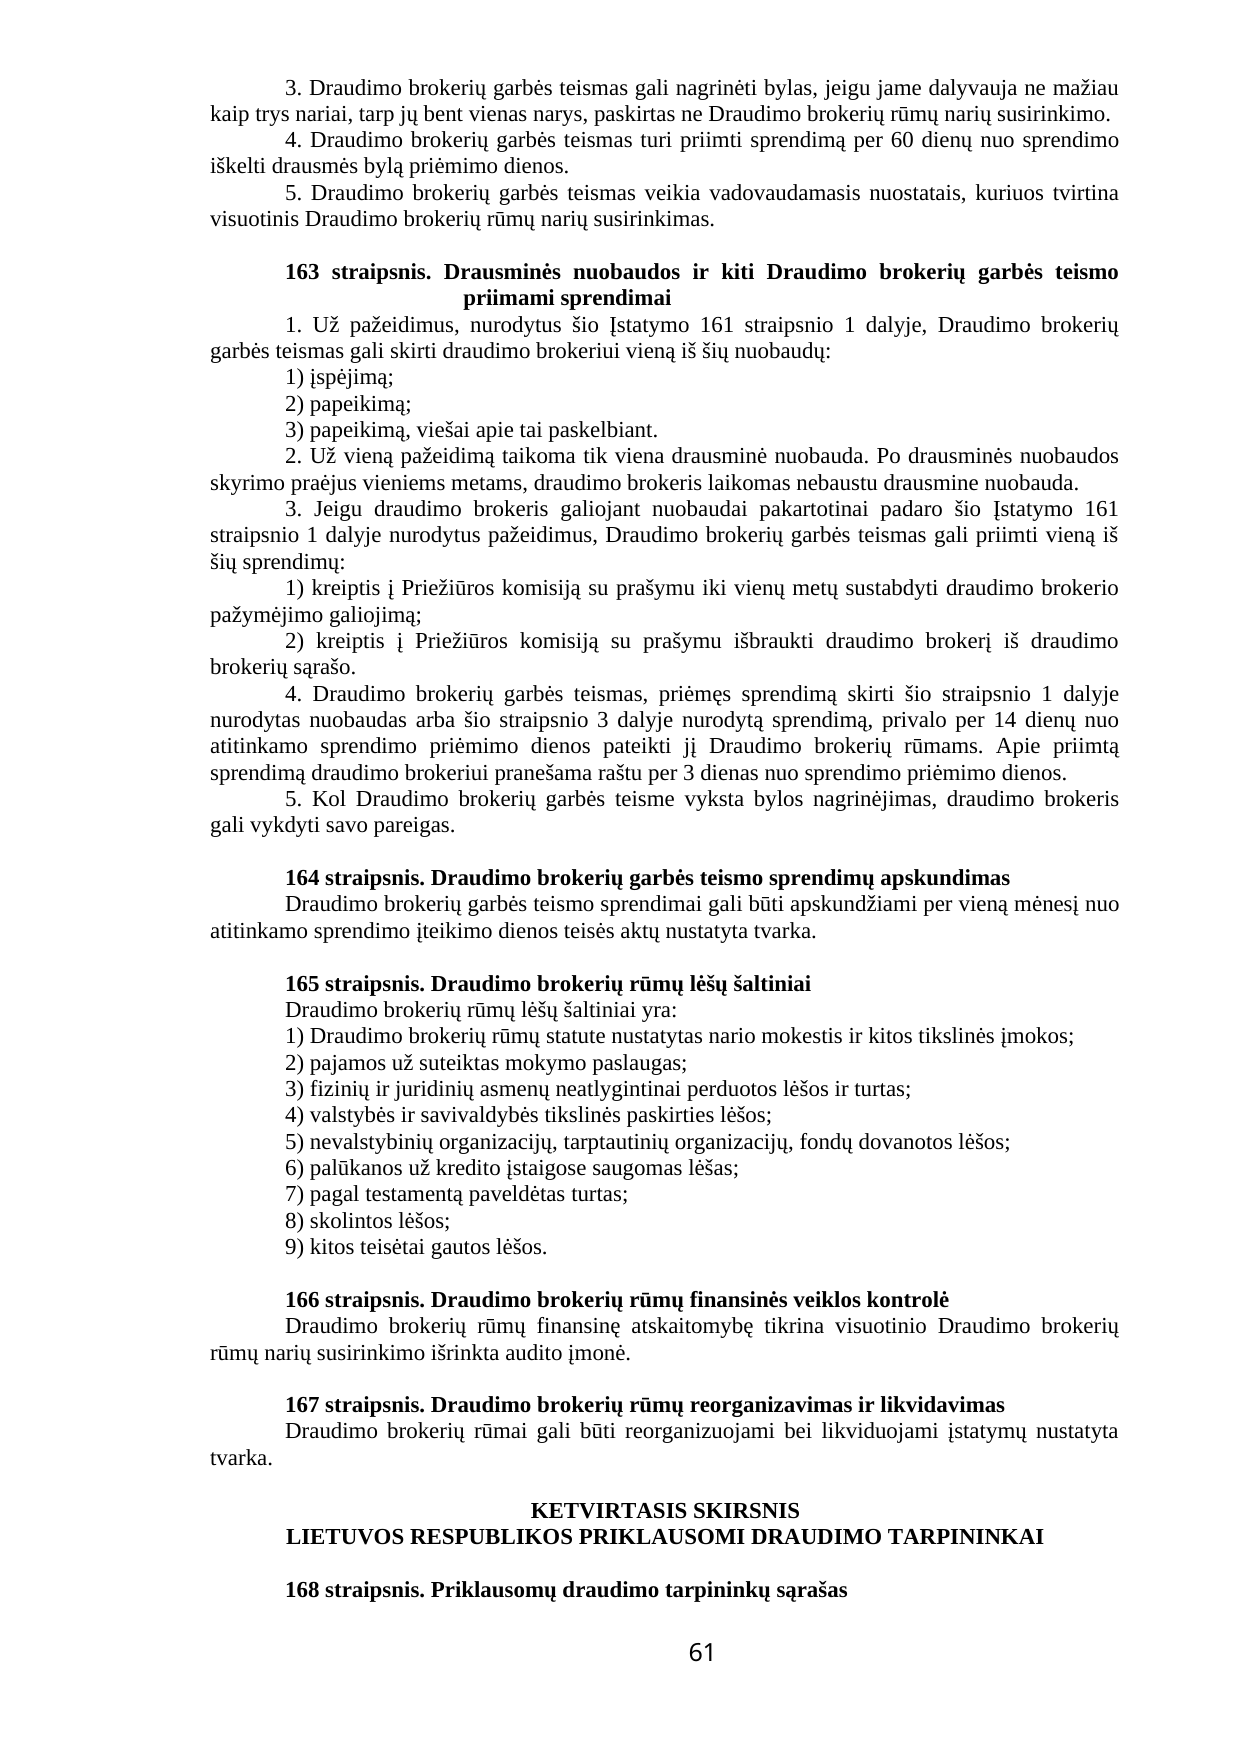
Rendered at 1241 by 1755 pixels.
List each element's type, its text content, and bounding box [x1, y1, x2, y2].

text 3. Draudimo brokerių garbės teismas gali nagrinėti bylas, jeigu jame dalyvauja ne mažiau kaip trys nariai, tarp jų bent vienas narys, paskirtas ne Draudimo brokerių rūmų narių susirinkimo. [210, 73, 1120, 126]
text 4. Draudimo brokerių garbės teismas, priėmęs sprendimą skirti šio straipsnio 1 dalyje nurodytas nuobaudas arba šio straipsnio 3 dalyje nurodytą sprendimą, privalo per 14 dienų nuo atitinkamo sprendimo priėmimo dienos pateikti jį Draudimo brokerių rūmams. Apie priimtą sprendimą draudimo brokeriui pranešama raštu per 3 dienas nuo sprendimo priėmimo dienos. [210, 680, 1120, 785]
text 5. Draudimo brokerių garbės teismas veikia vadovaudamasis nuostatais, kuriuos tvirtina visuotinis Draudimo brokerių rūmų narių susirinkimas. [210, 179, 1120, 232]
text 164 straipsnis. Draudimo brokerių garbės teismo sprendimų apskundimas [285, 864, 1120, 891]
text 4. Draudimo brokerių garbės teismas turi priimti sprendimą per 60 dienų nuo sprendimo iškelti drausmės bylą priėmimo dienos. [210, 126, 1120, 179]
text 3) fizinių ir juridinių asmenų neatlygintinai perduotos lėšos ir turtas; [210, 1075, 1120, 1101]
text 6) palūkanos už kredito įstaigose saugomas lėšas; [210, 1154, 1120, 1180]
text 5. Kol Draudimo brokerių garbės teisme vyksta bylos nagrinėjimas, draudimo brokeris gali vykdyti savo pareigas. [210, 785, 1120, 838]
text Draudimo brokerių rūmų lėšų šaltiniai yra: [210, 996, 1120, 1022]
subtitle KETVIRTASIS SKIRSNIS [210, 1497, 1120, 1523]
text 2. Už vieną pažeidimą taikoma tik viena drausminė nuobauda. Po drausminės nuobaudos skyrimo praėjus vieniems metams, draudimo brokeris laikomas nebaustu drausmine nuobauda. [210, 442, 1120, 495]
text 9) kitos teisėtai gautos lėšos. [210, 1233, 1120, 1259]
text Draudimo brokerių garbės teismo sprendimai gali būti apskundžiami per vieną mėnesį nuo atitinkamo sprendimo įteikimo dienos teisės aktų nustatyta tvarka. [210, 891, 1120, 943]
text Draudimo brokerių rūmai gali būti reorganizuojami bei likviduojami įstatymų nustatyta tvarka. [210, 1418, 1120, 1470]
text 7) pagal testamentą paveldėtas turtas; [210, 1180, 1120, 1207]
subtitle 168 straipsnis. Priklausomų draudimo tarpininkų sąrašas [210, 1576, 1120, 1602]
text 2) papeikimą; [210, 390, 1120, 416]
subtitle 166 straipsnis. Draudimo brokerių rūmų finansinės veiklos kontrolė [210, 1286, 1120, 1312]
subtitle 165 straipsnis. Draudimo brokerių rūmų lėšų šaltiniai [210, 969, 1120, 996]
text 1) Draudimo brokerių rūmų statute nustatytas nario mokestis ir kitos tikslinės įmokos; [210, 1022, 1120, 1049]
text 5) nevalstybinių organizacijų, tarptautinių organizacijų, fondų dovanotos lėšos; [210, 1128, 1120, 1154]
text 1. Už pažeidimus, nurodytus šio Įstatymo 161 straipsnio 1 dalyje, Draudimo brokerių garbės teismas gali skirti draudimo brokeriui vieną iš šių nuobaudų: [210, 311, 1120, 363]
text 1) įspėjimą; [210, 363, 1120, 390]
text LIETUVOS RESPUBLIKOS PRIKLAUSOMI DRAUDIMO TARPININKAI [210, 1523, 1120, 1549]
text 4) valstybės ir savivaldybės tikslinės paskirties lėšos; [210, 1101, 1120, 1128]
text 3) papeikimą, viešai apie tai paskelbiant. [210, 416, 1120, 442]
text 2) kreiptis į Priežiūros komisiją su prašymu išbraukti draudimo brokerį iš draudimo brokerių sąrašo. [210, 627, 1120, 680]
text 167 straipsnis. Draudimo brokerių rūmų reorganizavimas ir likvidavimas [210, 1391, 1120, 1418]
text 8) skolintos lėšos; [210, 1207, 1120, 1233]
text 3. Jeigu draudimo brokeris galiojant nuobaudai pakartotinai padaro šio Įstatymo 161 straipsnio 1 dalyje nurodytus pažeidimus, Draudimo brokerių garbės teismas gali priimti vieną iš šių sprendimų: [210, 495, 1120, 574]
text 1) kreiptis į Priežiūros komisiją su prašymu iki vienų metų sustabdyti draudimo brokerio pažymėjimo galiojimą; [210, 574, 1120, 627]
text Draudimo brokerių rūmų finansinę atskaitomybę tikrina visuotinio Draudimo brokerių rūmų narių susirinkimo išrinkta audito įmonė. [210, 1312, 1120, 1365]
text 163 straipsnis. Drausminės nuobaudos ir kiti Draudimo brokerių garbės teismo priimami sprendimai [285, 258, 1120, 311]
text 2) pajamos už suteiktas mokymo paslaugas; [210, 1049, 1120, 1075]
